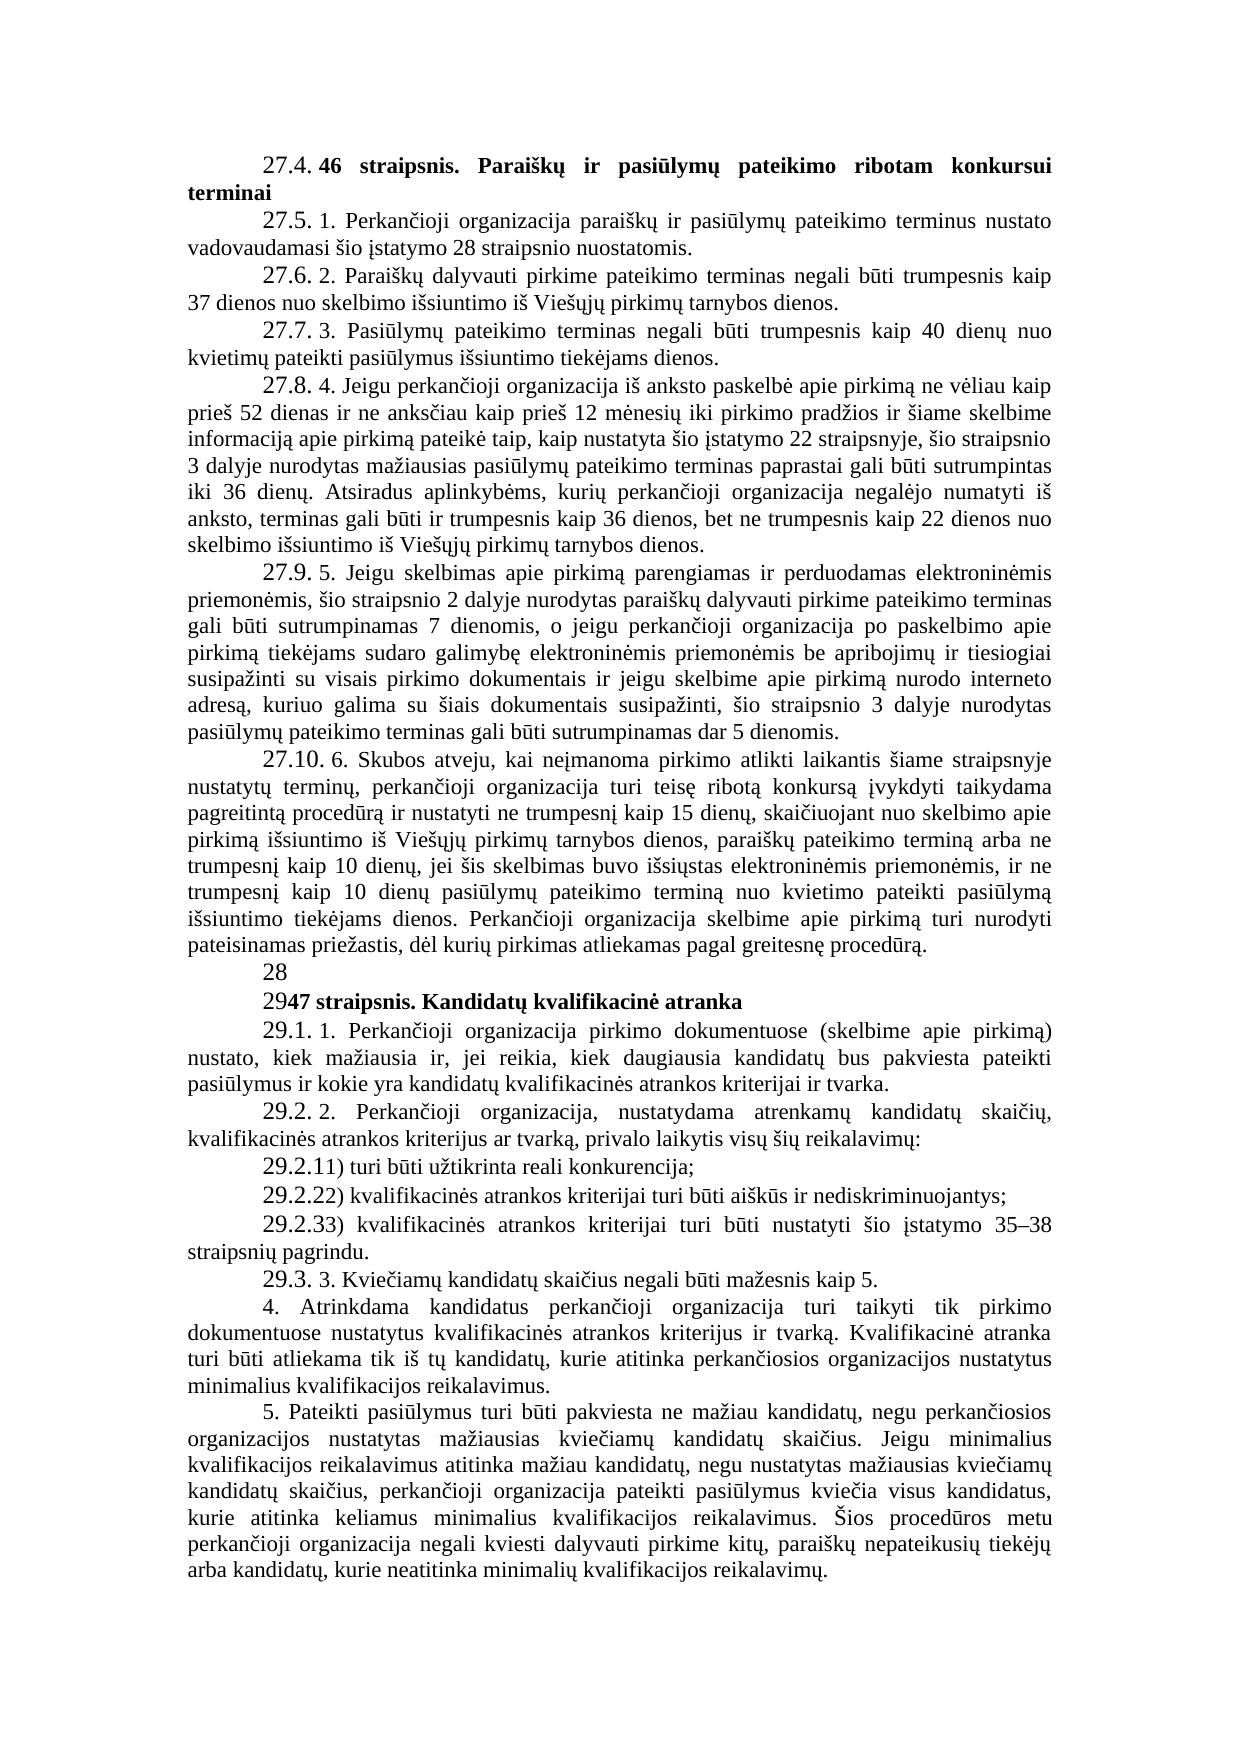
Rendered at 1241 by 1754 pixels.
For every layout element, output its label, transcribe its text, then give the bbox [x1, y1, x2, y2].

subtitle 1) turi būti užtikrinta reali konkurencija; [187, 1151, 1053, 1180]
subtitle 1. Perkančioji organizacija pirkimo dokumentuose (skelbime apie pirkimą) nustato, kiek mažiausia ir, jei reikia, kiek daugiausia kandidatų bus pakviesta pateikti pasiūlymus ir kokie yra kandidatų kvalifikacinės atrankos kriterijai ir tvarka. [187, 1015, 1053, 1096]
subtitle 6. Skubos atveju, kai neįmanoma pirkimo atlikti laikantis šiame straipsnyje nustatytų terminų, perkančioji organizacija turi teisę ribotą konkursą įvykdyti taikydama pagreitintą procedūrą ir nustatyti ne trumpesnį kaip 15 dienų, skaičiuojant nuo skelbimo apie pirkimą išsiuntimo iš Viešųjų pirkimų tarnybos dienos, paraiškų pateikimo terminą arba ne trumpesnį kaip 10 dienų, jei šis skelbimas buvo išsiųstas elektroninėmis priemonėmis, ir ne trumpesnį kaip 10 dienų pasiūlymų pateikimo terminą nuo kvietimo pateikti pasiūlymą išsiuntimo tiekėjams dienos. Perkančioji organizacija skelbime apie pirkimą turi nurodyti pateisinamas priežastis, dėl kurių pirkimas atliekamas pagal greitesnę procedūrą. [187, 744, 1053, 957]
text 4. Atrinkdama kandidatus perkančioji organizacija turi taikyti tik pirkimo dokumentuose nustatytus kvalifikacinės atrankos kriterijus ir tvarką. Kvalifikacinė atranka turi būti atliekama tik iš tų kandidatų, kurie atitinka perkančiosios organizacijos nustatytus minimalius kvalifikacijos reikalavimus. [187, 1293, 1053, 1398]
subtitle 2. Paraiškų dalyvauti pirkime pateikimo terminas negali būti trumpesnis kaip 37 dienos nuo skelbimo išsiuntimo iš Viešųjų pirkimų tarnybos dienos. [187, 260, 1053, 315]
subtitle 46 straipsnis. Paraiškų ir pasiūlymų pateikimo ribotam konkursui terminai [187, 150, 1053, 205]
subtitle 2) kvalifikacinės atrankos kriterijai turi būti aiškūs ir nediskriminuojantys; [187, 1180, 1053, 1209]
subtitle 3. Kviečiamų kandidatų skaičius negali būti mažesnis kaip 5. [187, 1264, 1053, 1293]
subtitle 3) kvalifikacinės atrankos kriterijai turi būti nustatyti šio įstatymo 35–38 straipsnių pagrindu. [187, 1209, 1053, 1264]
subtitle 3. Pasiūlymų pateikimo terminas negali būti trumpesnis kaip 40 dienų nuo kvietimų pateikti pasiūlymus išsiuntimo tiekėjams dienos. [187, 315, 1053, 370]
subtitle 5. Jeigu skelbimas apie pirkimą parengiamas ir perduodamas elektroninėmis priemonėmis, šio straipsnio 2 dalyje nurodytas paraiškų dalyvauti pirkime pateikimo terminas gali būti sutrumpinamas 7 dienomis, o jeigu perkančioji organizacija po paskelbimo apie pirkimą tiekėjams sudaro galimybę elektroninėmis priemonėmis be apribojimų ir tiesiogiai susipažinti su visais pirkimo dokumentais ir jeigu skelbime apie pirkimą nurodo interneto adresą, kuriuo galima su šiais dokumentais susipažinti, šio straipsnio 3 dalyje nurodytas pasiūlymų pateikimo terminas gali būti sutrumpinamas dar 5 dienomis. [187, 557, 1053, 744]
subtitle 2. Perkančioji organizacija, nustatydama atrenkamų kandidatų skaičių, kvalifikacinės atrankos kriterijus ar tvarką, privalo laikytis visų šių reikalavimų: [187, 1096, 1053, 1151]
subtitle 1. Perkančioji organizacija paraiškų ir pasiūlymų pateikimo terminus nustato vadovaudamasi šio įstatymo 28 straipsnio nuostatomis. [187, 205, 1053, 260]
subtitle 47 straipsnis. Kandidatų kvalifikacinė atranka [187, 986, 1053, 1015]
subtitle 4. Jeigu perkančioji organizacija iš anksto paskelbė apie pirkimą ne vėliau kaip prieš 52 dienas ir ne anksčiau kaip prieš 12 mėnesių iki pirkimo pradžios ir šiame skelbime informaciją apie pirkimą pateikė taip, kaip nustatyta šio įstatymo 22 straipsnyje, šio straipsnio 3 dalyje nurodytas mažiausias pasiūlymų pateikimo terminas paprastai gali būti sutrumpintas iki 36 dienų. Atsiradus aplinkybėms, kurių perkančioji organizacija negalėjo numatyti iš anksto, terminas gali būti ir trumpesnis kaip 36 dienos, bet ne trumpesnis kaip 22 dienos nuo skelbimo išsiuntimo iš Viešųjų pirkimų tarnybos dienos. [187, 370, 1053, 557]
text 5. Pateikti pasiūlymus turi būti pakviesta ne mažiau kandidatų, negu perkančiosios organizacijos nustatytas mažiausias kviečiamų kandidatų skaičius. Jeigu minimalius kvalifikacijos reikalavimus atitinka mažiau kandidatų, negu nustatytas mažiausias kviečiamų kandidatų skaičius, perkančioji organizacija pateikti pasiūlymus kviečia visus kandidatus, kurie atitinka keliamus minimalius kvalifikacijos reikalavimus. Šios procedūros metu perkančioji organizacija negali kviesti dalyvauti pirkime kitų, paraiškų nepateikusių tiekėjų arba kandidatų, kurie neatitinka minimalių kvalifikacijos reikalavimų. [187, 1398, 1053, 1583]
